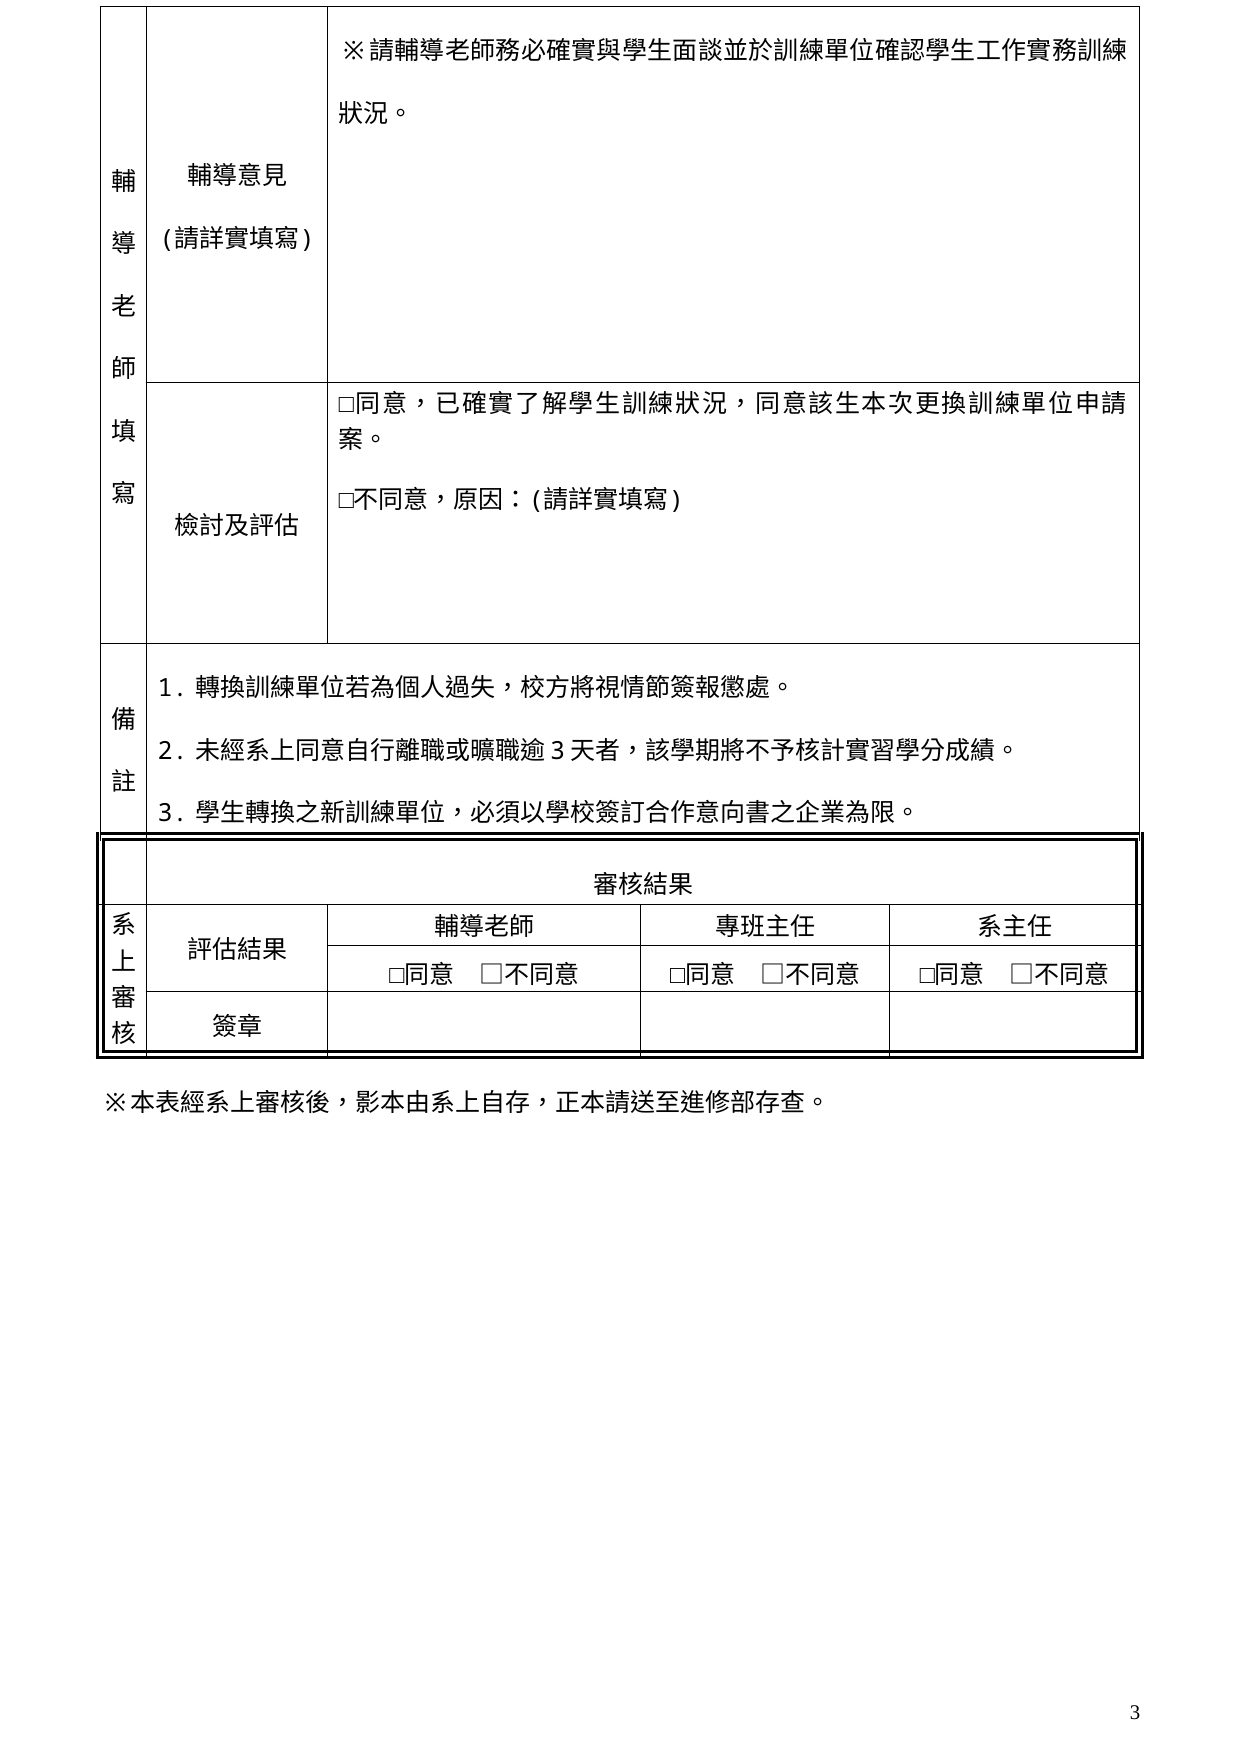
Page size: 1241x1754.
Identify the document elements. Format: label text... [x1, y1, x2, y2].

table_cell [641, 992, 889, 1050]
table_cell □同意 □不同意 [890, 946, 1135, 991]
table_cell 專班主任 [641, 905, 889, 945]
table_cell □同意，已確實了解學生訓練狀況，同意該生本次更換訓練單位申請案。 □不同意，原因：(請詳實填寫) [328, 383, 1139, 643]
text ※本表經系上審核後，影本由系上自存，正本請送至進修部存查。 [100, 1059, 1140, 1122]
table_cell 簽章 [147, 992, 327, 1050]
table_cell [105, 841, 146, 904]
table_cell 轉換訓練單位若為個人過失，校方將視情節簽報懲處。 未經系上同意自行離職或曠職逾3天者，該學期將不予核計實習學分成績。 學生轉換之新訓練單位，必須以學校簽訂合作意向書之企業為限。 [147, 644, 1139, 832]
table_cell 輔導意見 (請詳實填寫) [147, 7, 327, 382]
table_cell 系上審核 [105, 905, 146, 1050]
table_cell 評估結果 [147, 905, 327, 991]
table_cell 檢討及評估 [147, 383, 327, 643]
table_cell [890, 992, 1135, 1050]
table_cell ※請輔導老師務必確實與學生面談並於訓練單位確認學生工作實務訓練狀況。 [328, 7, 1139, 382]
table_cell 備註 [101, 644, 146, 832]
table_cell □同意 □不同意 [641, 946, 889, 991]
table_cell 系主任 [890, 905, 1135, 945]
table_cell 輔導老師 填寫 [101, 7, 146, 643]
table_cell 審核結果 [147, 835, 1140, 904]
table_cell [328, 992, 640, 1050]
table_cell □同意 □不同意 [328, 946, 640, 991]
table_cell 輔導老師 [328, 905, 640, 945]
